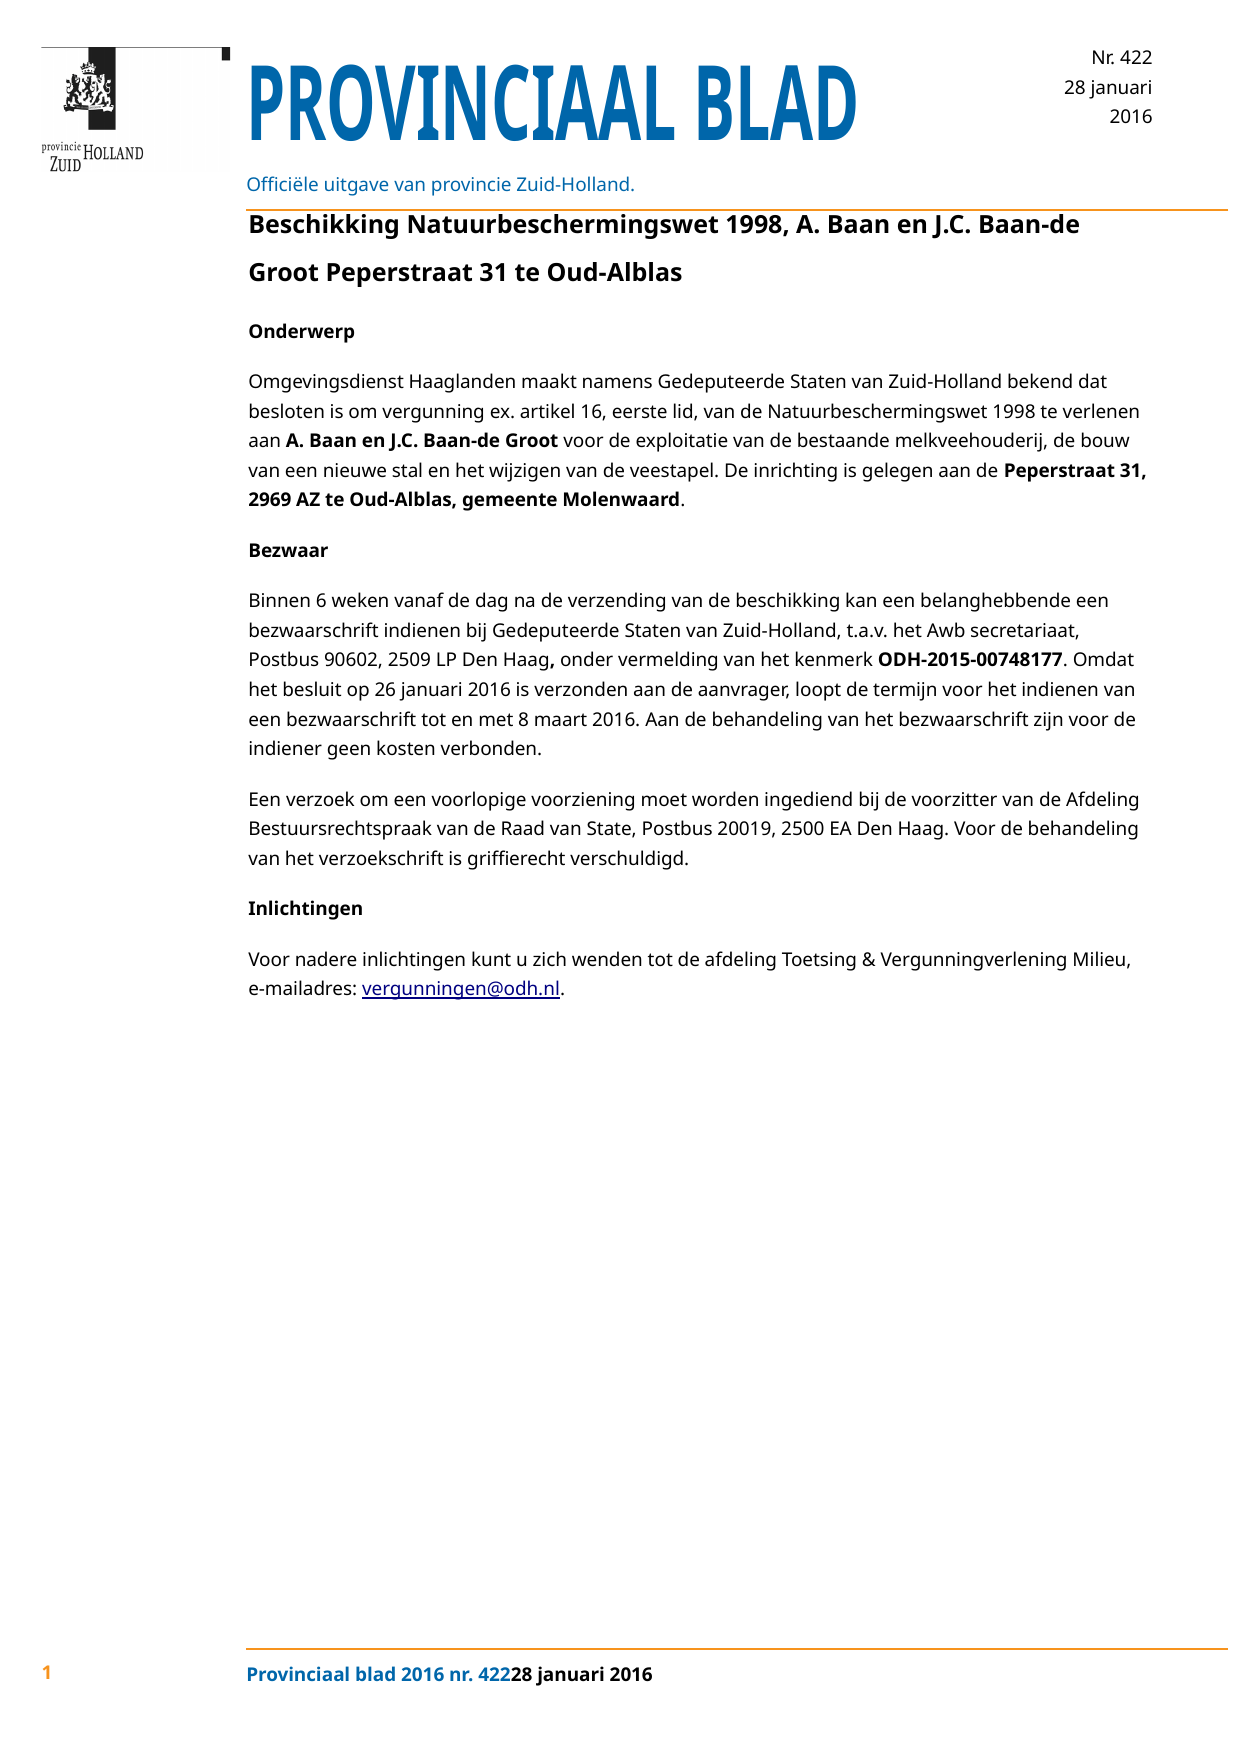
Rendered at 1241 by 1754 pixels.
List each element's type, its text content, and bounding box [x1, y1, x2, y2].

text Bezwaar [248, 537, 1152, 563]
picture [41, 47, 231, 172]
text Onderwerp [248, 318, 1152, 344]
text Inlichtingen [248, 895, 1152, 921]
text Omgevingsdienst Haaglanden maakt namens Gedeputeerde Staten van Zuid-Holland bekend dat besloten is om vergunning ex. artikel 16, eerste lid, van de Natuurbeschermingswet 1998 te verlenen aan A. Baan en J.C. Baan-de Groot voor de exploitatie van de bestaande melkveehouderij, de bouw van een nieuwe stal en het wijzigen van de veestapel. De inrichting is gelegen aan de Peperstraat 31, 2969 AZ te Oud-Alblas, gemeente Molenwaard. [248, 368, 1152, 512]
text Beschikking Natuurbeschermingswet 1998, A. Baan en J.C. Baan-de Groot Peperstraat 31 te Oud-Alblas [248, 211, 1152, 288]
text Voor nadere inlichtingen kunt u zich wenden tot de afdeling Toetsing & Vergunningverlening Milieu, e-mailadres: vergunningen@odh.nl. [248, 946, 1152, 1001]
text Een verzoek om een voorlopige voorziening moet worden ingediend bij de voorzitter van de Afdeling Bestuursrechtspraak van de Raad van State, Postbus 20019, 2500 EA Den Haag. Voor de behandeling van het verzoekschrift is griffierecht verschuldigd. [248, 786, 1152, 871]
text Binnen 6 weken vanaf de dag na de verzending van de beschikking kan een belanghebbende een bezwaarschrift indienen bij Gedeputeerde Staten van Zuid-Holland, t.a.v. het Awb secretariaat, Postbus 90602, 2509 LP Den Haag, onder vermelding van het kenmerk ODH-2015-00748177. Omdat het besluit op 26 januari 2016 is verzonden aan de aanvrager, loopt de termijn voor het indienen van een bezwaarschrift tot en met 8 maart 2016. Aan de behandeling van het bezwaarschrift zijn voor de indiener geen kosten verbonden. [248, 587, 1152, 761]
